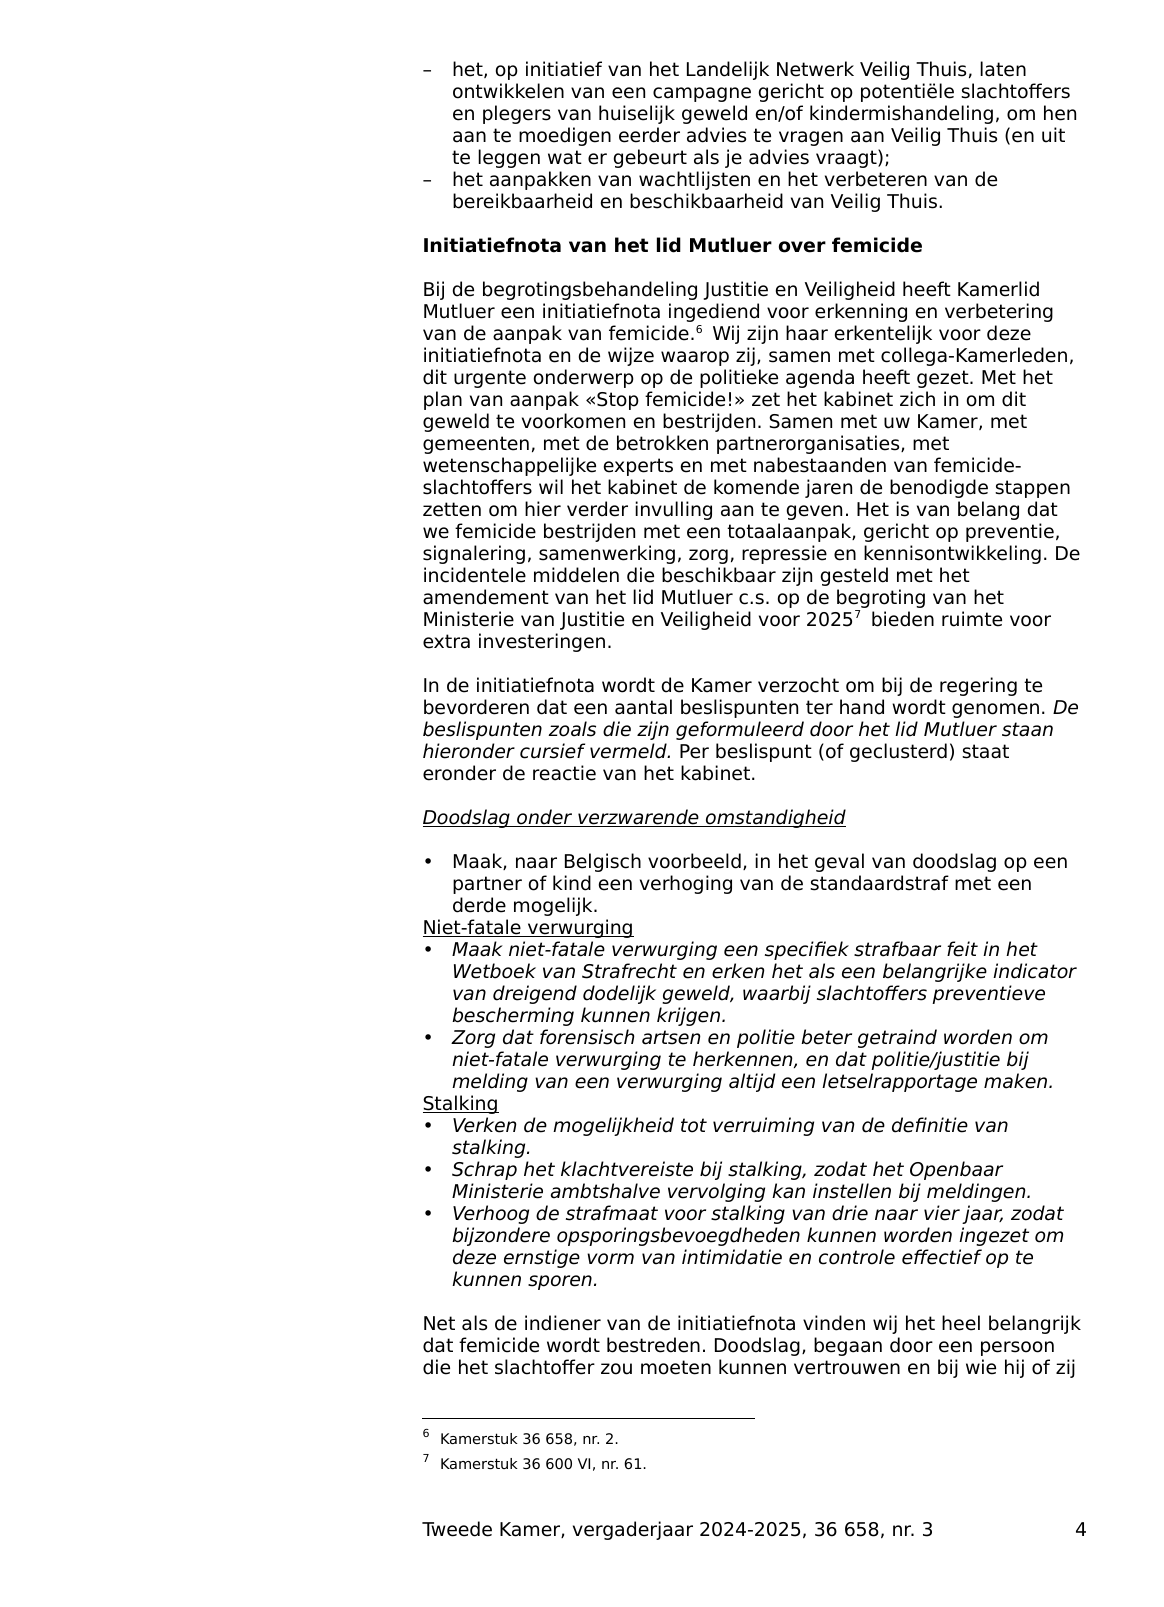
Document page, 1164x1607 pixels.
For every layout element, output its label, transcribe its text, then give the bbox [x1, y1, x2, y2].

text – het aanpakken van wachtlijsten en het verbeteren van de bereikbaarheid en beschikbaarheid van Veilig Thuis. [422, 169, 1087, 213]
text • Zorg dat forensisch artsen en politie beter getraind worden om niet-fatale verwurging te herkennen, en dat politie/justitie bij melding van een verwurging altijd een letselrapportage maken. [422, 1027, 1087, 1093]
text • Maak niet-fatale verwurging een specifiek strafbaar feit in het Wetboek van Strafrecht en erken het als een belangrijke indicator van dreigend dodelijk geweld, waarbij slachtoffers preventieve bescherming kunnen krijgen. [422, 939, 1087, 1027]
subtitle Initiatiefnota van het lid Mutluer over femicide [422, 235, 1087, 257]
text Kamerstuk 36 658, nr. 2. [422, 1427, 1087, 1449]
text • Verhoog de strafmaat voor stalking van drie naar vier jaar, zodat bijzondere opsporingsbevoegdheden kunnen worden ingezet om deze ernstige vorm van intimidatie en controle effectief op te kunnen sporen. [422, 1203, 1087, 1291]
text Niet-fatale verwurging [422, 917, 1087, 939]
text • Verken de mogelijkheid tot verruiming van de definitie van stalking. [422, 1115, 1087, 1159]
text Kamerstuk 36 600 VI, nr. 61. [422, 1452, 1087, 1474]
text • Schrap het klachtvereiste bij stalking, zodat het Openbaar Ministerie ambtshalve vervolging kan instellen bij meldingen. [422, 1159, 1087, 1203]
text Bij de begrotingsbehandeling Justitie en Veiligheid heeft Kamerlid Mutluer een initiatiefnota ingediend voor erkenning en verbetering van de aanpak van femicide. Wij zijn haar erkentelijk voor deze initiatiefnota en de wijze waarop zij, samen met collega-Kamerleden, dit urgente onderwerp op de politieke agenda heeft gezet. Met het plan van aanpak «Stop femicide!» zet het kabinet zich in om dit geweld te voorkomen en bestrijden. Samen met uw Kamer, met gemeenten, met de betrokken partnerorganisaties, met wetenschappelijke experts en met nabestaanden van femicide-slachtoffers wil het kabinet de komende jaren de benodigde stappen zetten om hier verder invulling aan te geven. Het is van belang dat we femicide bestrijden met een totaalaanpak, gericht op preventie, signalering, samenwerking, zorg, repressie en kennisontwikkeling. De incidentele middelen die beschikbaar zijn gesteld met het amendement van het lid Mutluer c.s. op de begroting van het Ministerie van Justitie en Veiligheid voor 2025 bieden ruimte voor extra investeringen. [422, 279, 1087, 653]
text Net als de indiener van de initiatiefnota vinden wij het heel belangrijk dat femicide wordt bestreden. Doodslag, begaan door een persoon die het slachtoffer zou moeten kunnen vertrouwen en bij wie hij of zij [422, 1313, 1087, 1379]
text Stalking [422, 1093, 1087, 1115]
text • Maak, naar Belgisch voorbeeld, in het geval van doodslag op een partner of kind een verhoging van de standaardstraf met een derde mogelijk. [422, 851, 1087, 917]
text In de initiatiefnota wordt de Kamer verzocht om bij de regering te bevorderen dat een aantal beslispunten ter hand wordt genomen. De beslispunten zoals die zijn geformuleerd door het lid Mutluer staan hieronder cursief vermeld. Per beslispunt (of geclusterd) staat eronder de reactie van het kabinet. [422, 675, 1087, 785]
subtitle Doodslag onder verzwarende omstandigheid [422, 807, 1087, 829]
text – het, op initiatief van het Landelijk Netwerk Veilig Thuis, laten ontwikkelen van een campagne gericht op potentiële slachtoffers en plegers van huiselijk geweld en/of kindermishandeling, om hen aan te moedigen eerder advies te vragen aan Veilig Thuis (en uit te leggen wat er gebeurt als je advies vraagt); [422, 59, 1087, 169]
